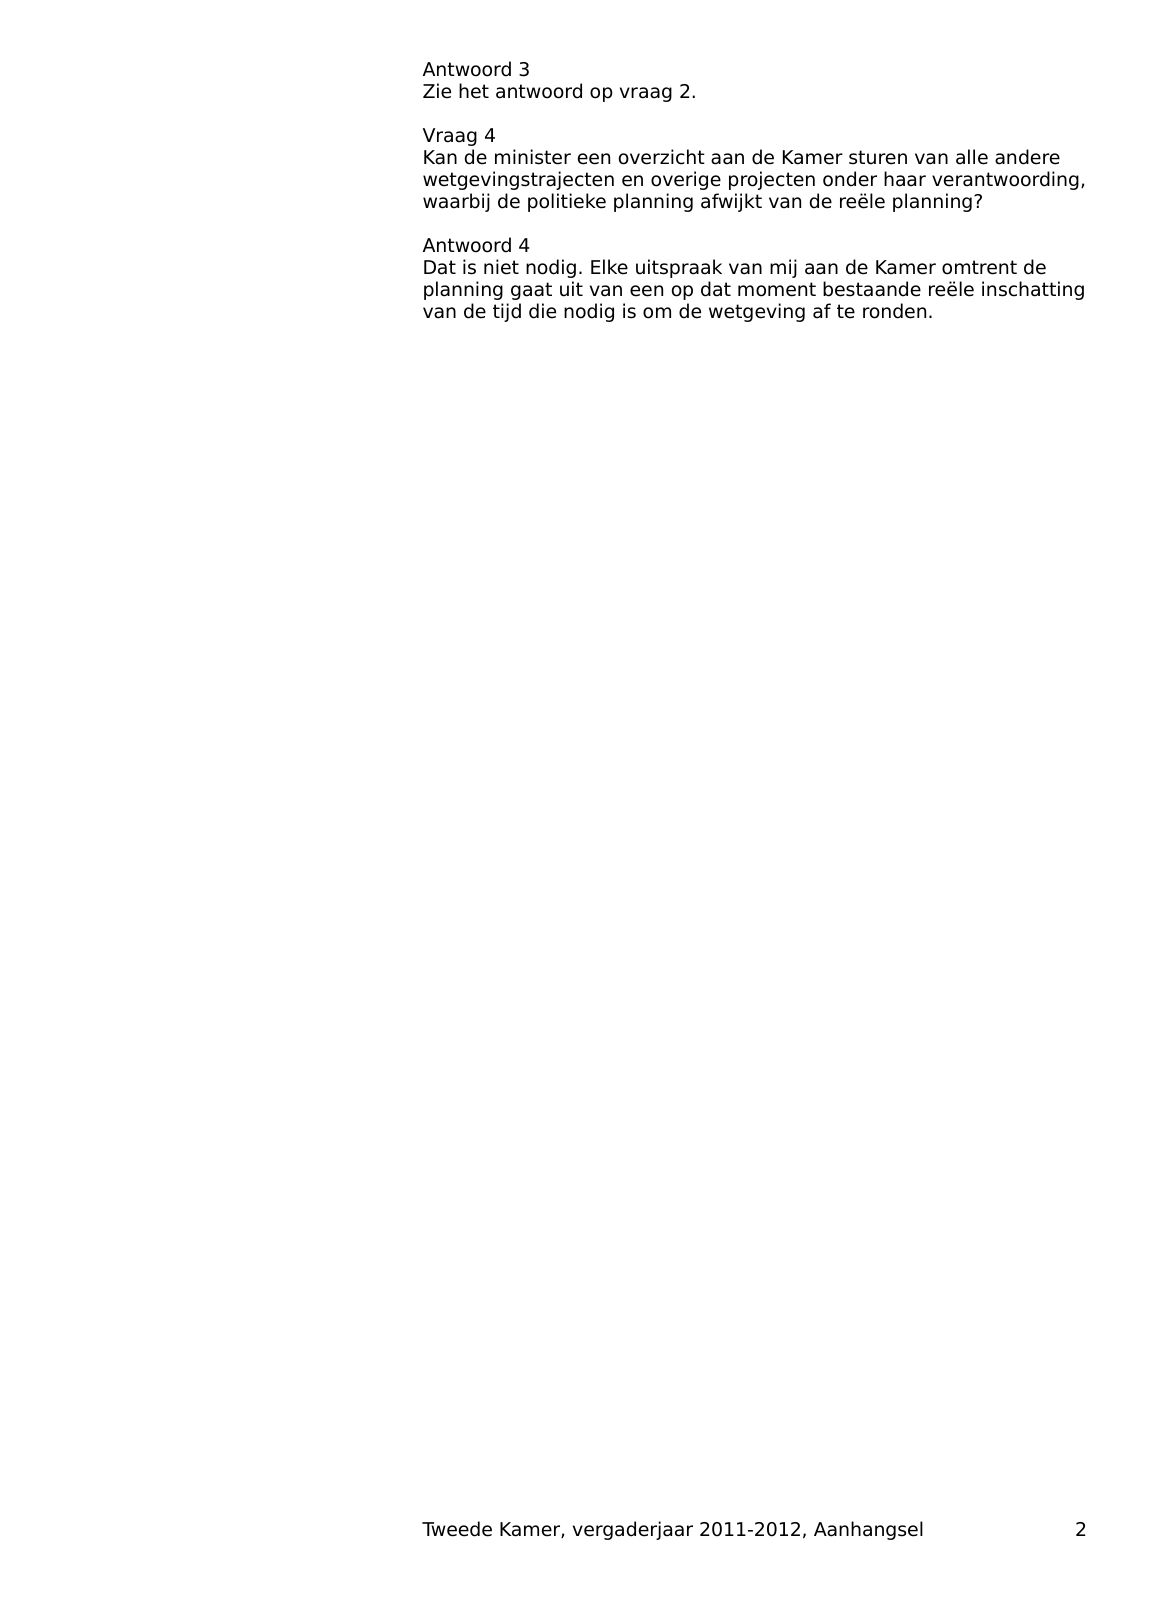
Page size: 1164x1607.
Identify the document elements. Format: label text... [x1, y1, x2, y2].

text Vraag 4 [422, 125, 1087, 147]
text Kan de minister een overzicht aan de Kamer sturen van alle andere wetgevingstrajecten en overige projecten onder haar verantwoording, waarbij de politieke planning afwijkt van de reële planning? [422, 147, 1087, 213]
text Zie het antwoord op vraag 2. [422, 81, 1087, 103]
text Dat is niet nodig. Elke uitspraak van mij aan de Kamer omtrent de planning gaat uit van een op dat moment bestaande reële inschatting van de tijd die nodig is om de wetgeving af te ronden. [422, 257, 1087, 323]
text Antwoord 3 [422, 59, 1087, 81]
text Antwoord 4 [422, 235, 1087, 257]
